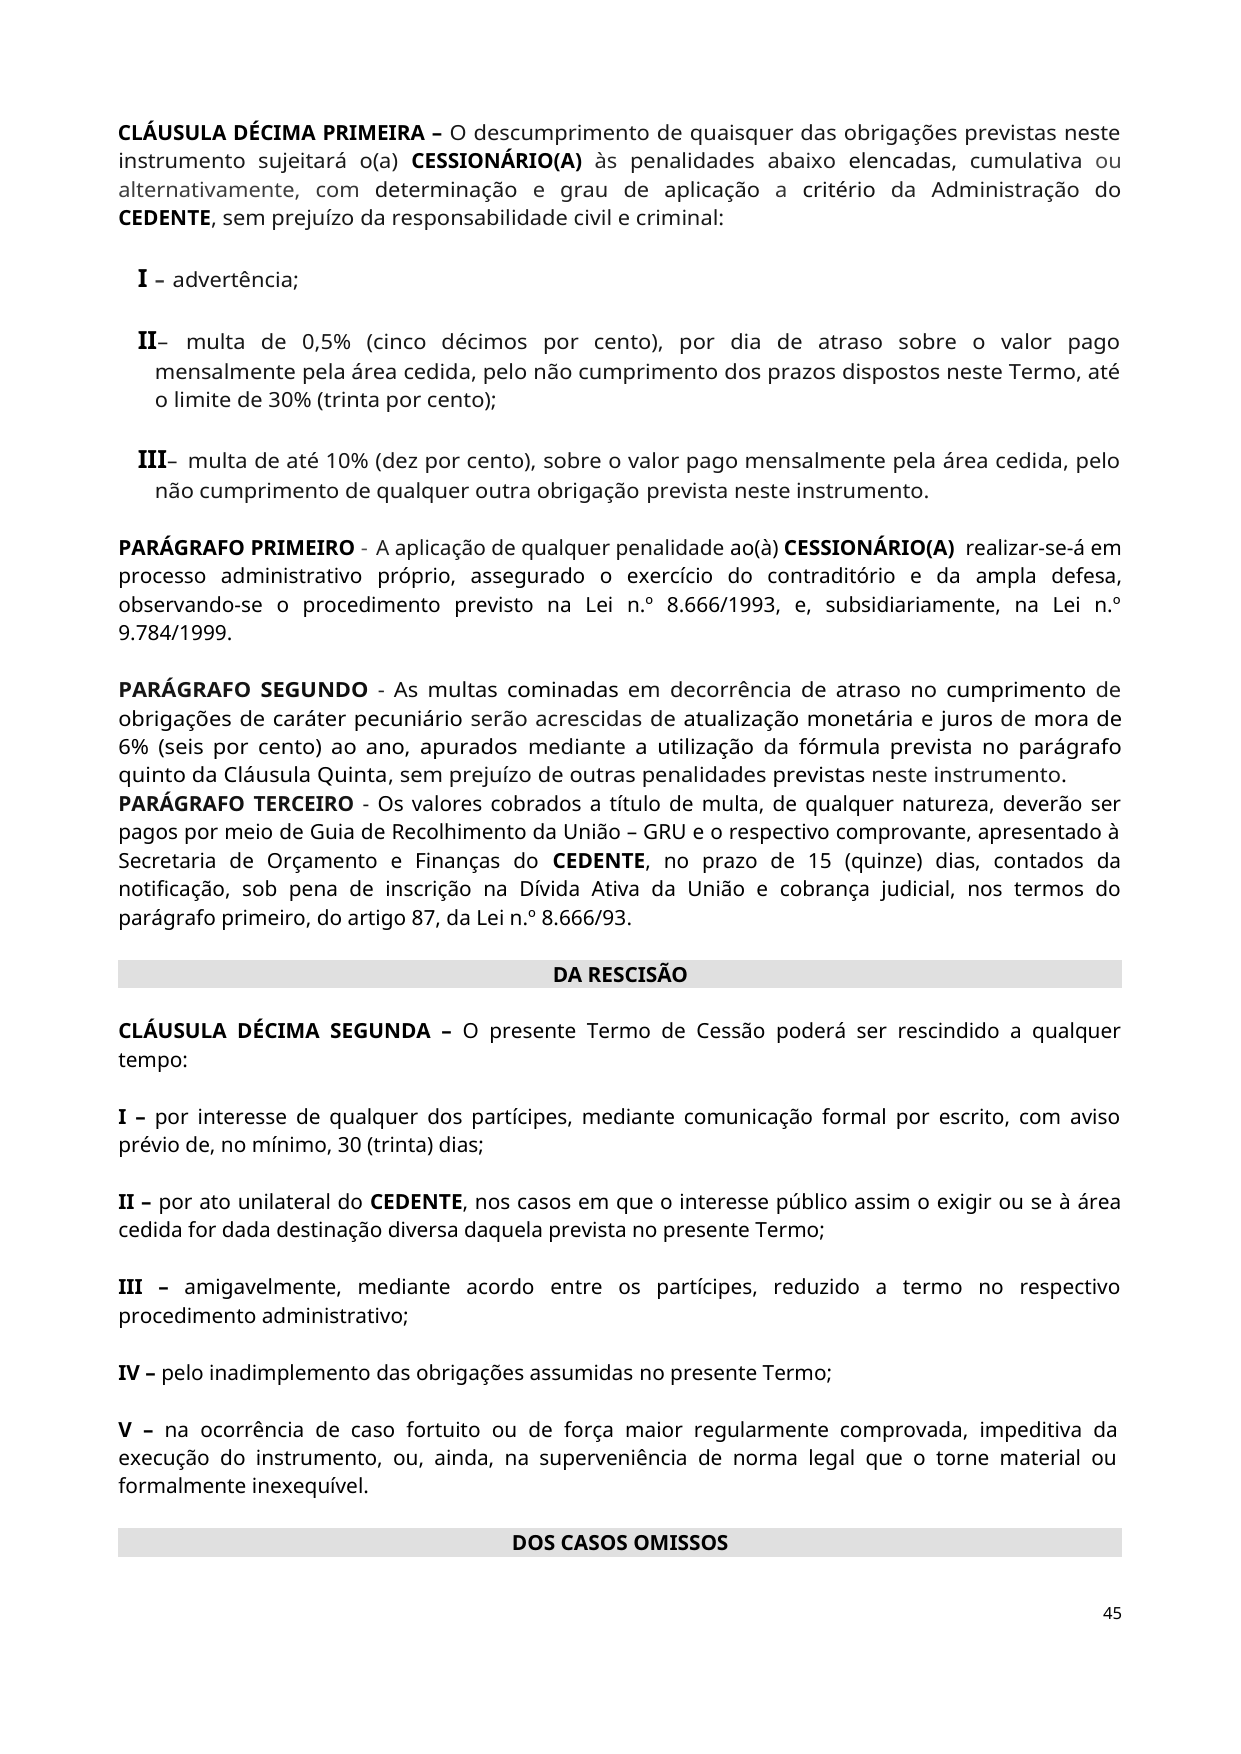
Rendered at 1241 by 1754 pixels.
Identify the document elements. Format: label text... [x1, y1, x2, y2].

text DOS CASOS OMISSOS [118, 1528, 1122, 1557]
text CLÁUSULA DÉCIMA SEGUNDA – O presente Termo de Cessão poderá ser rescindido a qualquer tempo: [118, 1017, 1122, 1073]
text V – na ocorrência de caso fortuito ou de força maior regularmente comprovada, impeditiva da execução do instrumento, ou, ainda, na superveniência de norma legal que o torne material ou formalmente inexequível. [118, 1415, 1119, 1500]
text IV – pelo inadimplemento das obrigações assumidas no presente Termo; [118, 1358, 1122, 1386]
text DA RESCISÃO [118, 960, 1122, 988]
list – multa de 0,5% (cinco décimos por cento), por dia de atraso sobre o valor pago mensalmente pela área cedida, pelo não cumprimento dos prazos dispostos neste Termo, até o limite de 30% (trinta por cento); [138, 323, 1122, 414]
text PARÁGRAFO TERCEIRO - Os valores cobrados a título de multa, de qualquer natureza, deverão ser pagos por meio de Guia de Recolhimento da União – GRU e o respectivo comprovante, apresentado à Secretaria de Orçamento e Finanças do CEDENTE, no prazo de 15 (quinze) dias, contados da notificação, sob pena de inscrição na Dívida Ativa da União e cobrança judicial, nos termos do parágrafo primeiro, do artigo 87, da Lei n.º 8.666/93. [118, 789, 1122, 931]
text II – por ato unilateral do CEDENTE, nos casos em que o interesse público assim o exigir ou se à área cedida for dada destinação diversa daquela prevista no presente Termo; [118, 1187, 1122, 1244]
text PARÁGRAFO PRIMEIRO - A aplicação de qualquer penalidade ao(à) CESSIONÁRIO(A) realizar-se-á em processo administrativo próprio, assegurado o exercício do contraditório e da ampla defesa, observando-se o procedimento previsto na Lei n.º 8.666/1993, e, subsidiariamente, na Lei n.º 9.784/1999. [118, 533, 1122, 647]
text PARÁGRAFO SEGUNDO - As multas cominadas em decorrência de atraso no cumprimento de obrigações de caráter pecuniário serão acrescidas de atualização monetária e juros de mora de 6% (seis por cento) ao ano, apurados mediante a utilização da fórmula prevista no parágrafo quinto da Cláusula Quinta, sem prejuízo de outras penalidades previstas neste instrumento. [118, 675, 1122, 789]
text CLÁUSULA DÉCIMA PRIMEIRA – O descumprimento de quaisquer das obrigações previstas neste instrumento sujeitará o(a) CESSIONÁRIO(A) às penalidades abaixo elencadas, cumulativa ou alternativamente, com determinação e grau de aplicação a critério da Administração do CEDENTE, sem prejuízo da responsabilidade civil e criminal: [118, 118, 1122, 232]
text III – amigavelmente, mediante acordo entre os partícipes, reduzido a termo no respectivo procedimento administrativo; [118, 1272, 1122, 1329]
list – multa de até 10% (dez por cento), sobre o valor pago mensalmente pela área cedida, pelo não cumprimento de qualquer outra obrigação prevista neste instrumento. [138, 442, 1122, 505]
list – advertência; [138, 260, 1122, 294]
text I – por interesse de qualquer dos partícipes, mediante comunicação formal por escrito, com aviso prévio de, no mínimo, 30 (trinta) dias; [118, 1102, 1122, 1159]
